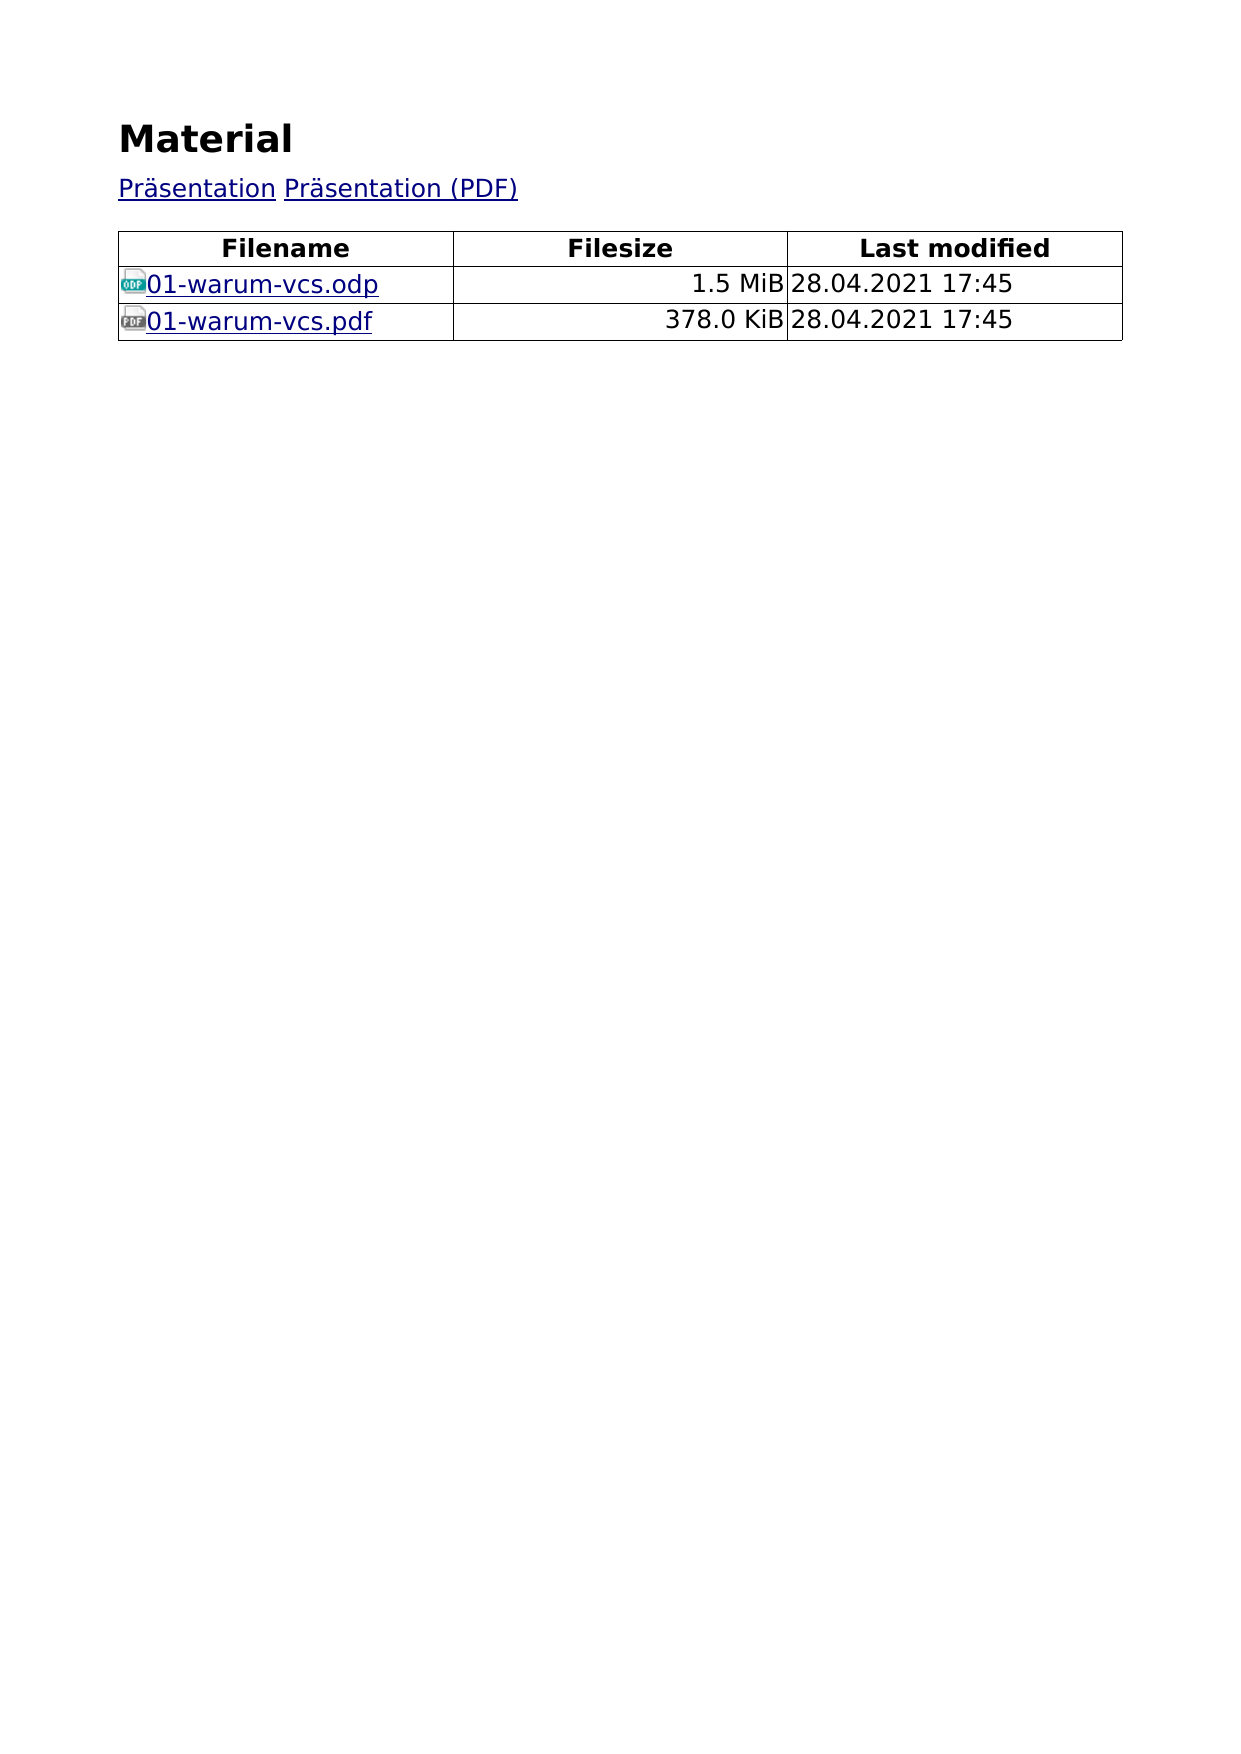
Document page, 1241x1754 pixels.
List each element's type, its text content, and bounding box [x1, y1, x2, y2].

table_cell 01-warum-vcs.pdf [119, 304, 453, 339]
table_header Last modified [788, 232, 1122, 266]
table_cell 28.04.2021 17:45 [788, 304, 1122, 339]
picture [121, 268, 147, 294]
table_cell 28.04.2021 17:45 [788, 267, 1122, 303]
table_header Filename [119, 232, 453, 266]
table_cell 01-warum-vcs.odp [119, 267, 453, 303]
table_header Filesize [454, 232, 787, 266]
subtitle Material [118, 118, 1122, 162]
table_cell 1.5 MiB [454, 267, 787, 303]
picture [121, 305, 147, 331]
table_cell 378.0 KiB [454, 304, 787, 339]
text Präsentation Präsentation (PDF) [118, 174, 1122, 203]
